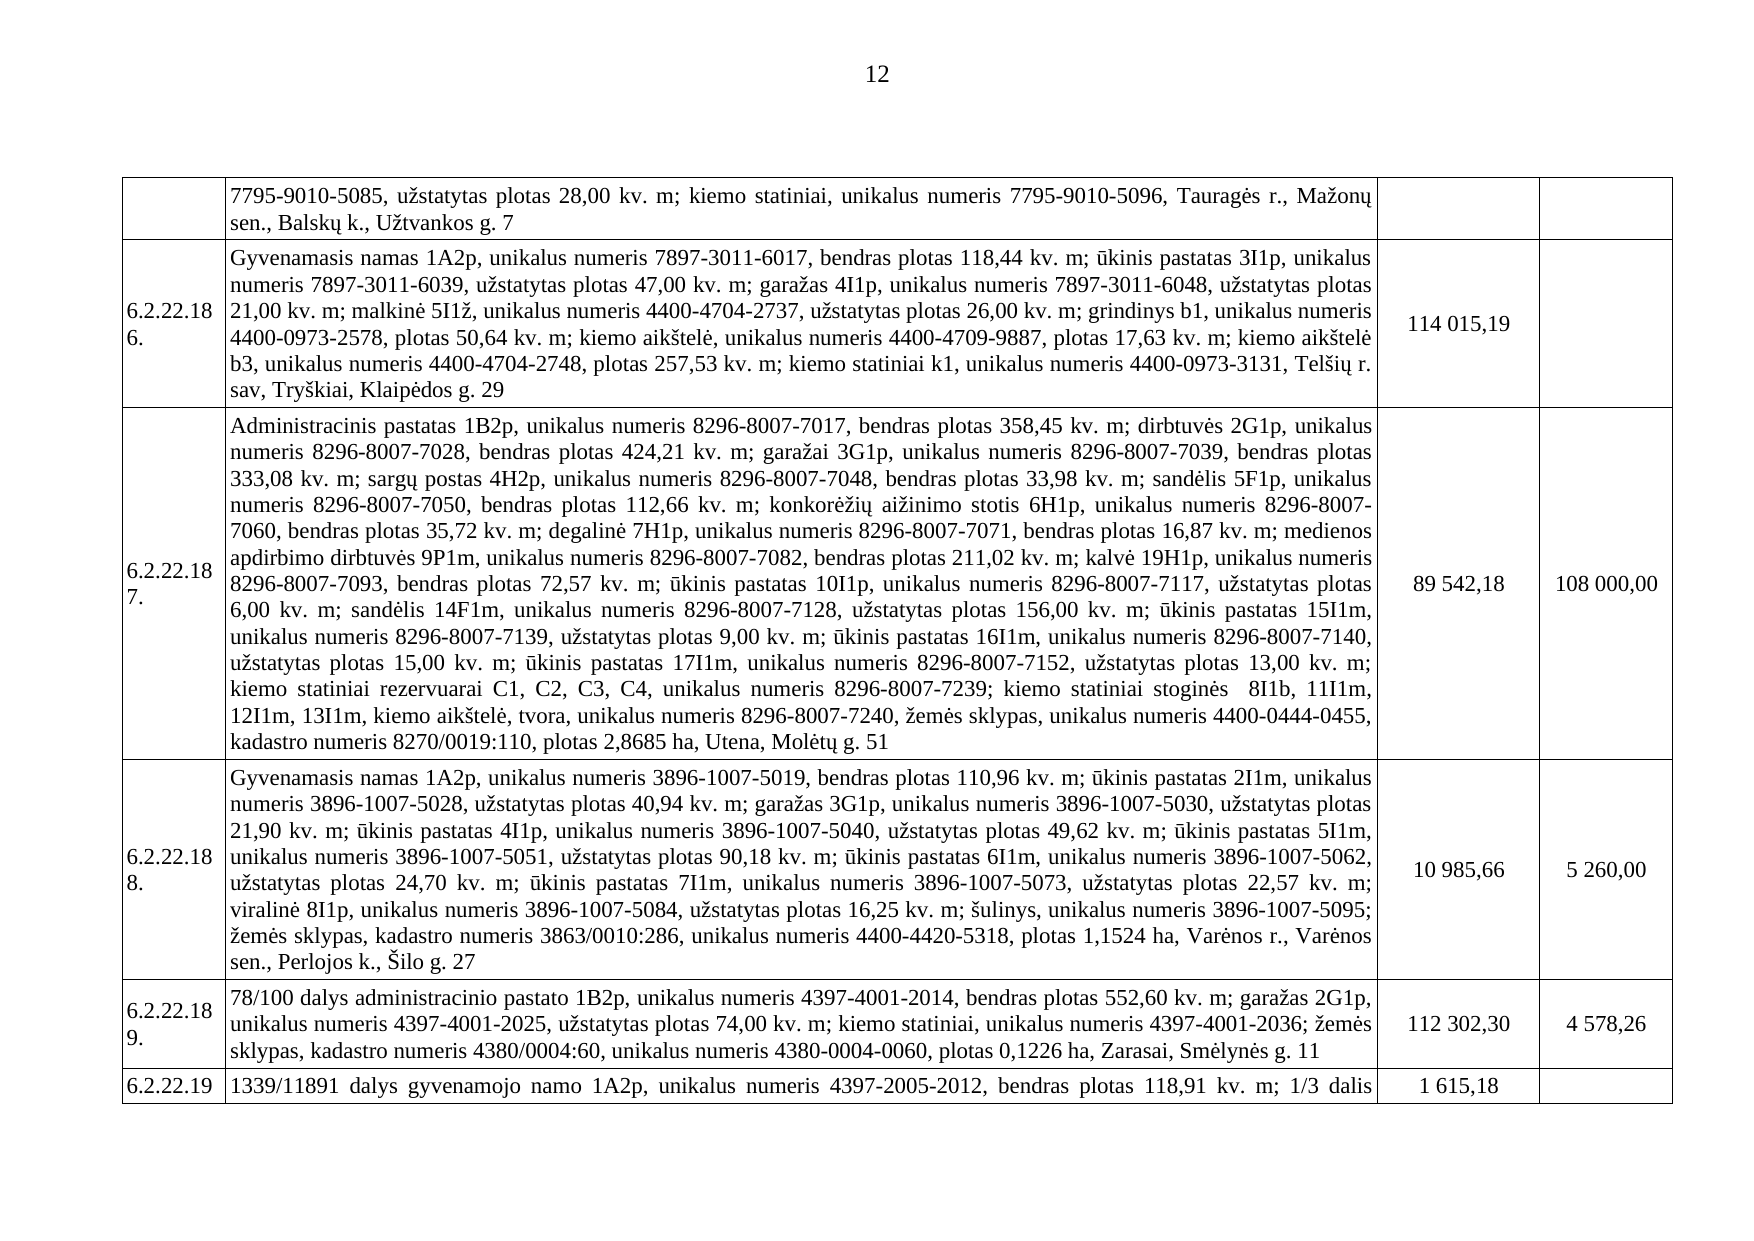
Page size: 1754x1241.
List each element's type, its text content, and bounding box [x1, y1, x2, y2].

table_cell Gyvenamasis namas 1A2p, unikalus numeris 7897-3011-6017, bendras plotas 118,44 kv. m; ūkinis pastatas 3I1p, unikalus numeris 7897-3011-6039, užstatytas plotas 47,00 kv. m; garažas 4I1p, unikalus numeris 7897-3011-6048, užstatytas plotas 21,00 kv. m; malkinė 5I1ž, unikalus numeris 4400-4704-2737, užstatytas plotas 26,00 kv. m; grindinys b1, unikalus numeris 4400-0973-2578, plotas 50,64 kv. m; kiemo aikštelė, unikalus numeris 4400-4709-9887, plotas 17,63 kv. m; kiemo aikštelė b3, unikalus numeris 4400-4704-2748, plotas 257,53 kv. m; kiemo statiniai k1, unikalus numeris 4400-0973-3131, Telšių r. sav, Tryškiai, Klaipėdos g. 29 [226, 240, 1377, 407]
table_cell [123, 178, 225, 239]
table_cell 6.2.22.188. [123, 760, 225, 979]
table_cell Gyvenamasis namas 1A2p, unikalus numeris 3896-1007-5019, bendras plotas 110,96 kv. m; ūkinis pastatas 2I1m, unikalus numeris 3896-1007-5028, užstatytas plotas 40,94 kv. m; garažas 3G1p, unikalus numeris 3896-1007-5030, užstatytas plotas 21,90 kv. m; ūkinis pastatas 4I1p, unikalus numeris 3896-1007-5040, užstatytas plotas 49,62 kv. m; ūkinis pastatas 5I1m, unikalus numeris 3896-1007-5051, užstatytas plotas 90,18 kv. m; ūkinis pastatas 6I1m, unikalus numeris 3896-1007-5062, užstatytas plotas 24,70 kv. m; ūkinis pastatas 7I1m, unikalus numeris 3896-1007-5073, užstatytas plotas 22,57 kv. m; viralinė 8I1p, unikalus numeris 3896-1007-5084, užstatytas plotas 16,25 kv. m; šulinys, unikalus numeris 3896-1007-5095; žemės sklypas, kadastro numeris 3863/0010:286, unikalus numeris 4400-4420-5318, plotas 1,1524 ha, Varėnos r., Varėnos sen., Perlojos k., Šilo g. 27 [226, 760, 1377, 979]
table_cell [1540, 240, 1672, 407]
table_cell 6.2.22.186. [123, 240, 225, 407]
table_cell 114 015,19 [1378, 240, 1539, 407]
table_cell 5 260,00 [1540, 760, 1672, 979]
table_cell 112 302,30 [1378, 980, 1539, 1067]
table_cell [1540, 178, 1672, 239]
table_cell 6.2.22.187. [123, 408, 225, 759]
table_cell 1 615,18 [1378, 1069, 1539, 1103]
table_cell 89 542,18 [1378, 408, 1539, 759]
table_cell [1540, 1069, 1672, 1103]
table_cell 4 578,26 [1540, 980, 1672, 1067]
table_cell 10 985,66 [1378, 760, 1539, 979]
table_cell 1339/11891 dalys gyvenamojo namo 1A2p, unikalus numeris 4397-2005-2012, bendras plotas 118,91 kv. m; 1/3 dalis [226, 1069, 1377, 1103]
table_cell Administracinis pastatas 1B2p, unikalus numeris 8296-8007-7017, bendras plotas 358,45 kv. m; dirbtuvės 2G1p, unikalus numeris 8296-8007-7028, bendras plotas 424,21 kv. m; garažai 3G1p, unikalus numeris 8296-8007-7039, bendras plotas 333,08 kv. m; sargų postas 4H2p, unikalus numeris 8296-8007-7048, bendras plotas 33,98 kv. m; sandėlis 5F1p, unikalus numeris 8296-8007-7050, bendras plotas 112,66 kv. m; konkorėžių aižinimo stotis 6H1p, unikalus numeris 8296-8007-7060, bendras plotas 35,72 kv. m; degalinė 7H1p, unikalus numeris 8296-8007-7071, bendras plotas 16,87 kv. m; medienos apdirbimo dirbtuvės 9P1m, unikalus numeris 8296-8007-7082, bendras plotas 211,02 kv. m; kalvė 19H1p, unikalus numeris 8296-8007-7093, bendras plotas 72,57 kv. m; ūkinis pastatas 10I1p, unikalus numeris 8296-8007-7117, užstatytas plotas 6,00 kv. m; sandėlis 14F1m, unikalus numeris 8296-8007-7128, užstatytas plotas 156,00 kv. m; ūkinis pastatas 15I1m, unikalus numeris 8296-8007-7139, užstatytas plotas 9,00 kv. m; ūkinis pastatas 16I1m, unikalus numeris 8296-8007-7140, užstatytas plotas 15,00 kv. m; ūkinis pastatas 17I1m, unikalus numeris 8296-8007-7152, užstatytas plotas 13,00 kv. m; kiemo statiniai rezervuarai C1, C2, C3, C4, unikalus numeris 8296-8007-7239; kiemo statiniai stoginės 8I1b, 11I1m, 12I1m, 13I1m, kiemo aikštelė, tvora, unikalus numeris 8296-8007-7240, žemės sklypas, unikalus numeris 4400-0444-0455, kadastro numeris 8270/0019:110, plotas 2,8685 ha, Utena, Molėtų g. 51 [226, 408, 1377, 759]
table_cell 78/100 dalys administracinio pastato 1B2p, unikalus numeris 4397-4001-2014, bendras plotas 552,60 kv. m; garažas 2G1p, unikalus numeris 4397-4001-2025, užstatytas plotas 74,00 kv. m; kiemo statiniai, unikalus numeris 4397-4001-2036; žemės sklypas, kadastro numeris 4380/0004:60, unikalus numeris 4380-0004-0060, plotas 0,1226 ha, Zarasai, Smėlynės g. 11 [226, 980, 1377, 1067]
table_cell [1378, 178, 1539, 239]
table_cell 7795-9010-5085, užstatytas plotas 28,00 kv. m; kiemo statiniai, unikalus numeris 7795-9010-5096, Tauragės r., Mažonų sen., Balskų k., Užtvankos g. 7 [226, 178, 1377, 239]
table_cell 6.2.22.19 [123, 1069, 225, 1103]
table_cell 108 000,00 [1540, 408, 1672, 759]
table_cell 6.2.22.189. [123, 980, 225, 1067]
